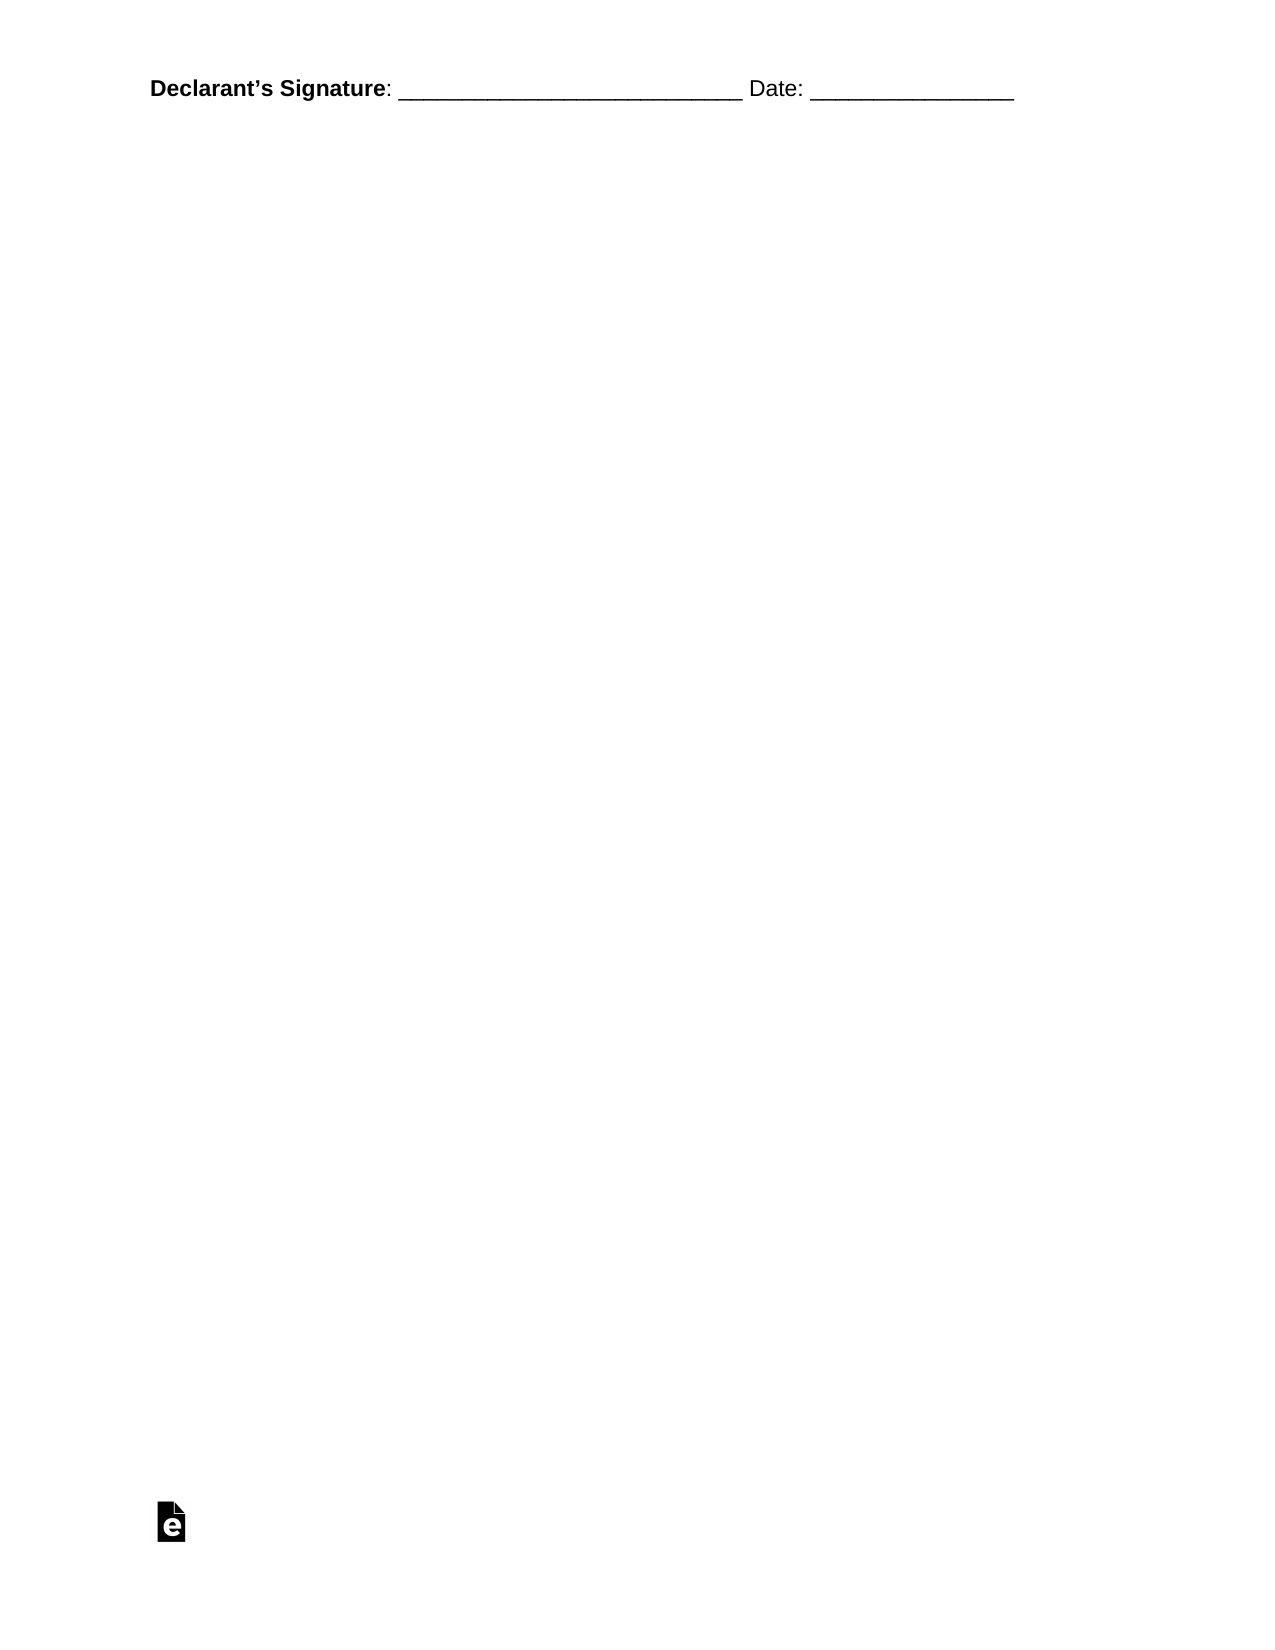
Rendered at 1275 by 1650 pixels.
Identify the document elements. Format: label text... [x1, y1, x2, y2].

text Declarant’s Signature: ___________________________ Date: ________________ [150, 75, 1125, 101]
